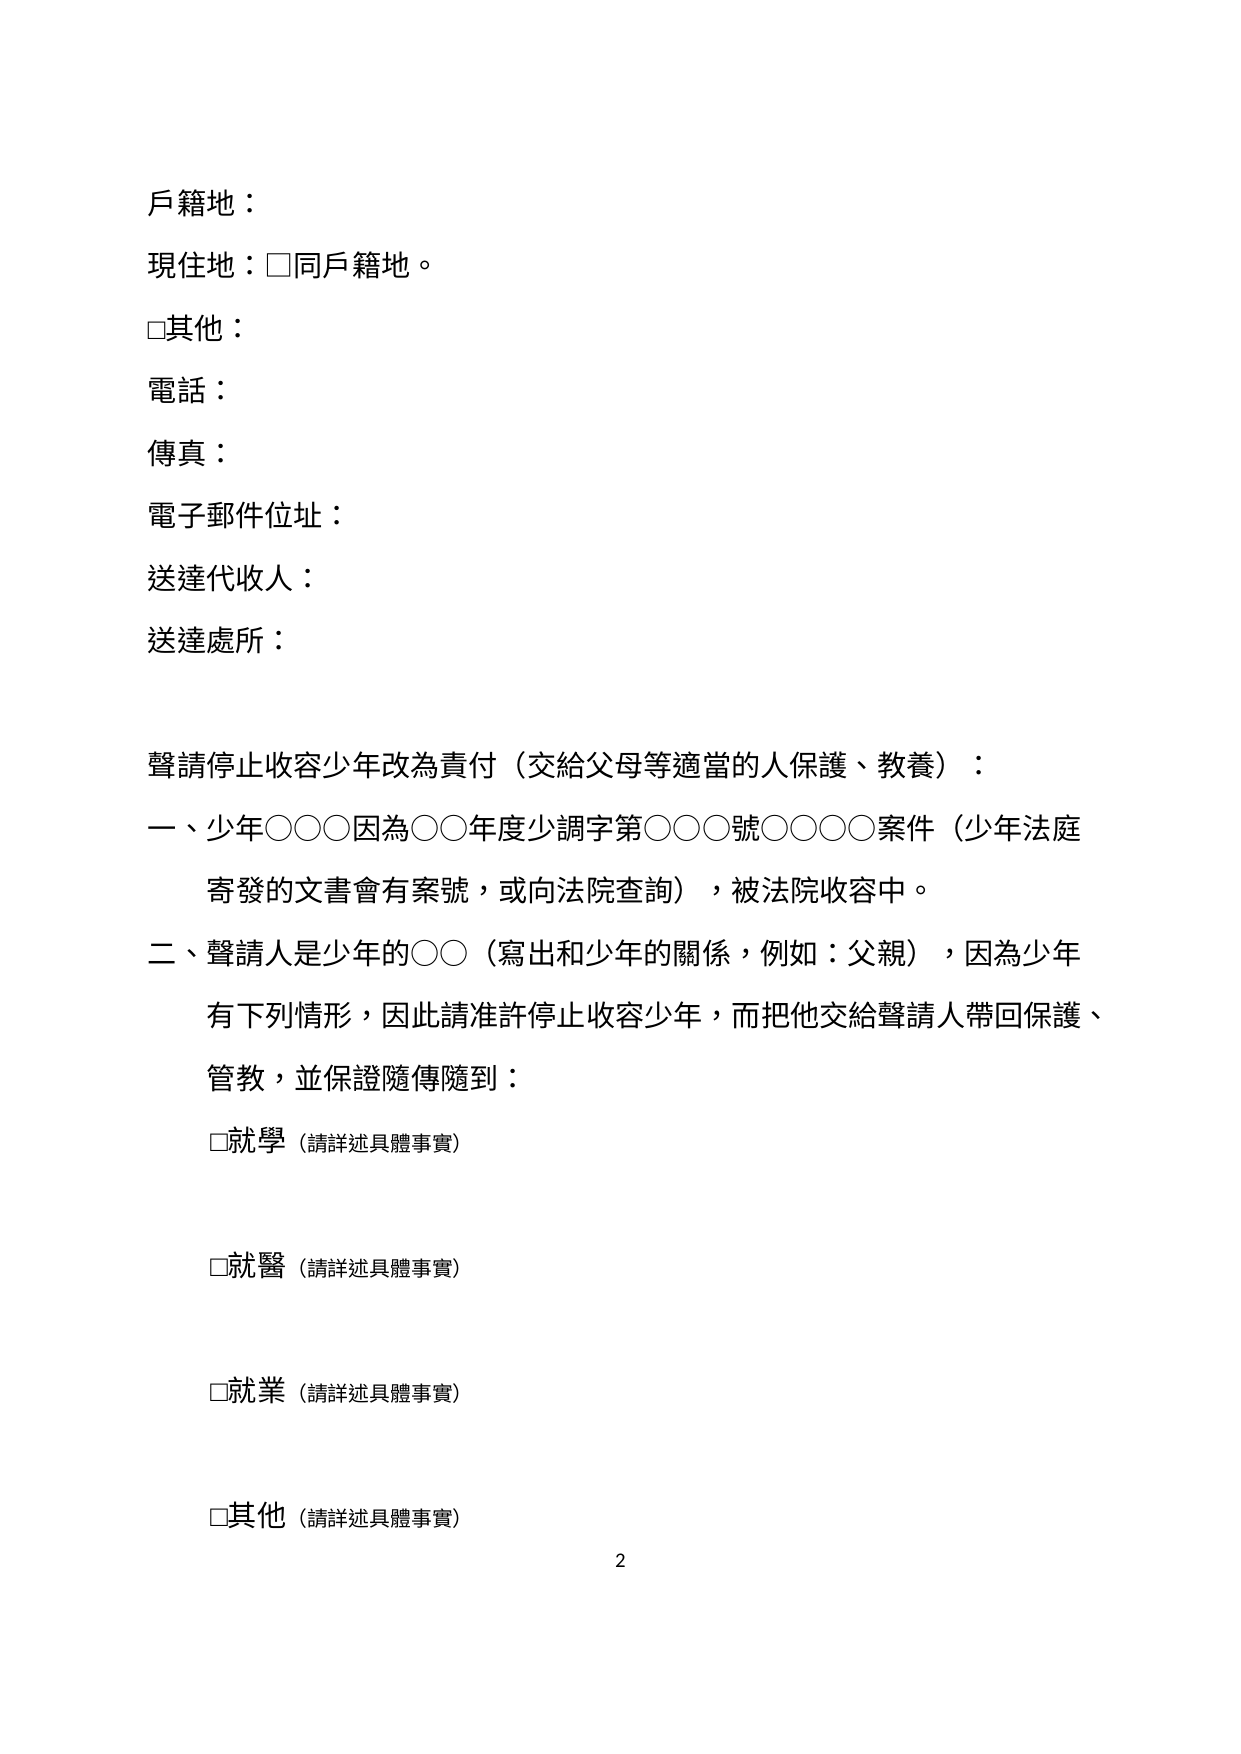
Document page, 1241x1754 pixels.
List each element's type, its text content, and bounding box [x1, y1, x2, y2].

text 二、聲請人是少年的○○（寫出和少年的關係，例如：父親），因為少年有下列情形，因此請准許停止收容少年，而把他交給聲請人帶回保護、管教，並保證隨傳隨到： [148, 910, 1092, 1097]
text 戶籍地： [148, 160, 1092, 222]
text 現住地：□同戶籍地。 [148, 222, 1092, 285]
text 傳真： [148, 410, 1092, 472]
text □其他： [148, 285, 1092, 347]
text 送達處所： [148, 597, 1092, 660]
text □就醫（請詳述具體事實） [210, 1222, 1092, 1285]
text □其他（請詳述具體事實） [210, 1472, 1092, 1535]
text 送達代收人： [148, 535, 1092, 597]
text 電子郵件位址： [148, 472, 1092, 535]
text 電話： [148, 347, 1092, 410]
text □就學（請詳述具體事實） [210, 1097, 1092, 1160]
text 一、少年○○○因為○○年度少調字第○○○號○○○○案件（少年法庭寄發的文書會有案號，或向法院查詢），被法院收容中。 [148, 785, 1092, 910]
text 聲請停止收容少年改為責付（交給父母等適當的人保護、教養）： [148, 722, 1092, 785]
text □就業（請詳述具體事實） [210, 1347, 1092, 1410]
